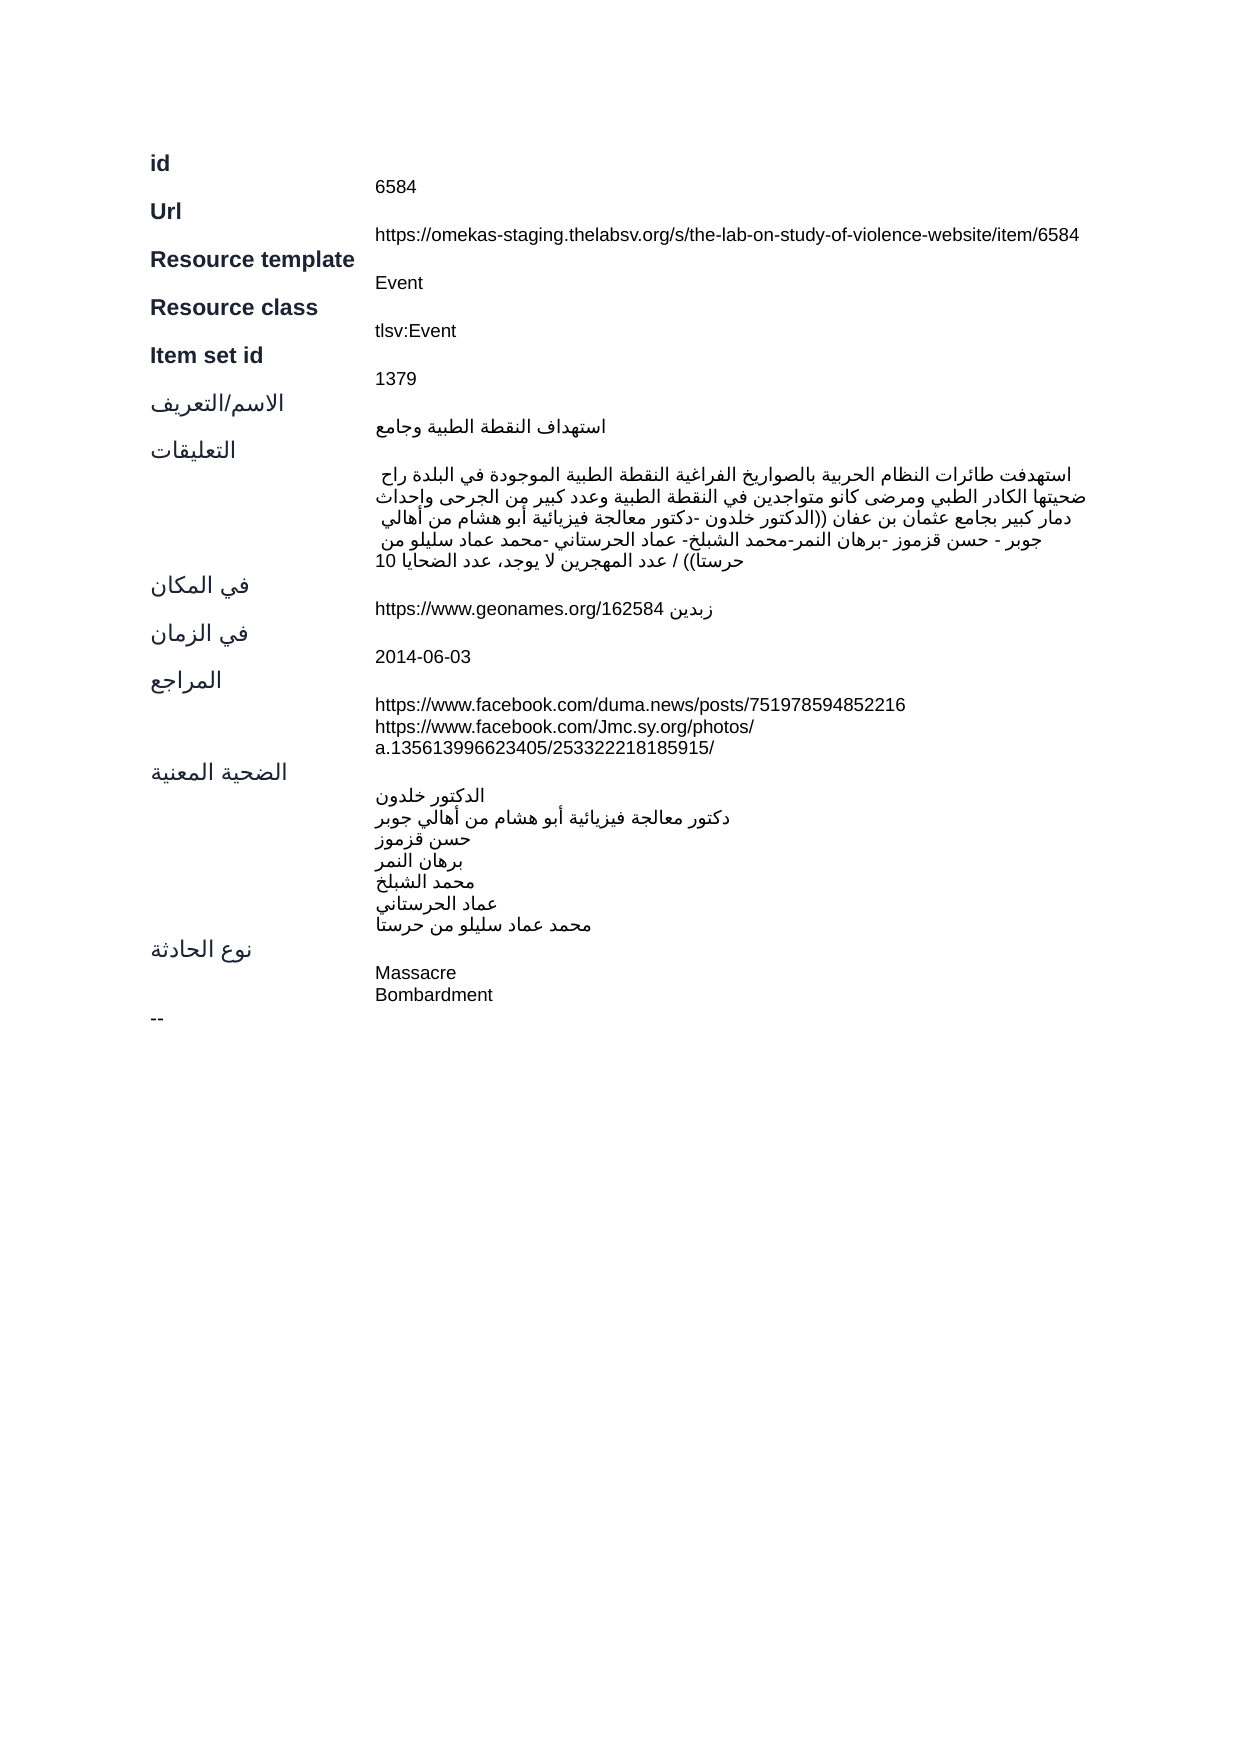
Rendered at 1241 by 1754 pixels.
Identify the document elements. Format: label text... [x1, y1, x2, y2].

text برهان النمر [375, 849, 1090, 871]
text في المكان [150, 572, 1090, 598]
text الاسم/التعريف [150, 389, 1090, 416]
text id [150, 150, 1090, 176]
text عماد الحرستاني [375, 893, 1090, 914]
text Bombardment [375, 984, 1090, 1005]
text استهدفت طائرات النظام الحربية بالصواريخ الفراغية النقطة الطبية الموجودة في البلدة راح ضحيتها الكادر الطبي ومرضى كانو متواجدين في النقطة الطبية وعدد كبير من الجرحى واحداث دمار كبير بجامع عثمان بن عفان ((الدكتور خلدون -دكتور معالجة فيزيائية أبو هشام من أهالي جوبر - حسن قزموز -برهان النمر-محمد الشبلخ- عماد الحرستاني -محمد عماد سليلو من حرستا)) / عدد المهجرين لا يوجد، عدد الضحايا 10 [375, 464, 1090, 572]
text Url [150, 198, 1090, 224]
text المراجع [150, 667, 1090, 694]
text tlsv:Event [375, 320, 1090, 342]
text 6584 [375, 176, 1090, 198]
text Resource class [150, 294, 1090, 320]
text https://www.facebook.com/duma.news/posts/751978594852216 [375, 694, 1090, 715]
text استهداف النقطة الطبية وجامع [375, 416, 1090, 437]
text 1379 [375, 368, 1090, 389]
text https://www.geonames.org/162584 زبدين [375, 598, 1090, 619]
text الدكتور خلدون [375, 785, 1090, 806]
text https://omekas-staging.thelabsv.org/s/the-lab-on-study-of-violence-website/item/6584 [375, 224, 1090, 246]
text حسن قزموز [375, 828, 1090, 849]
text 2014-06-03 [375, 646, 1090, 667]
text Item set id [150, 342, 1090, 368]
text Event [375, 272, 1090, 294]
text Massacre [375, 962, 1090, 984]
text نوع الحادثة [150, 936, 1090, 962]
text دكتور معالجة فيزيائية أبو هشام من أهالي جوبر [375, 806, 1090, 828]
text الضحية المعنية [150, 758, 1090, 785]
text محمد عماد سليلو من حرستا [375, 914, 1090, 936]
text التعليقات [150, 437, 1090, 464]
text في الزمان [150, 619, 1090, 646]
text -- [150, 1005, 1090, 1029]
text https://www.facebook.com/Jmc.sy.org/photos/a.135613996623405/253322218185915/ [375, 715, 1090, 758]
text Resource template [150, 246, 1090, 272]
text محمد الشبلخ [375, 871, 1090, 893]
